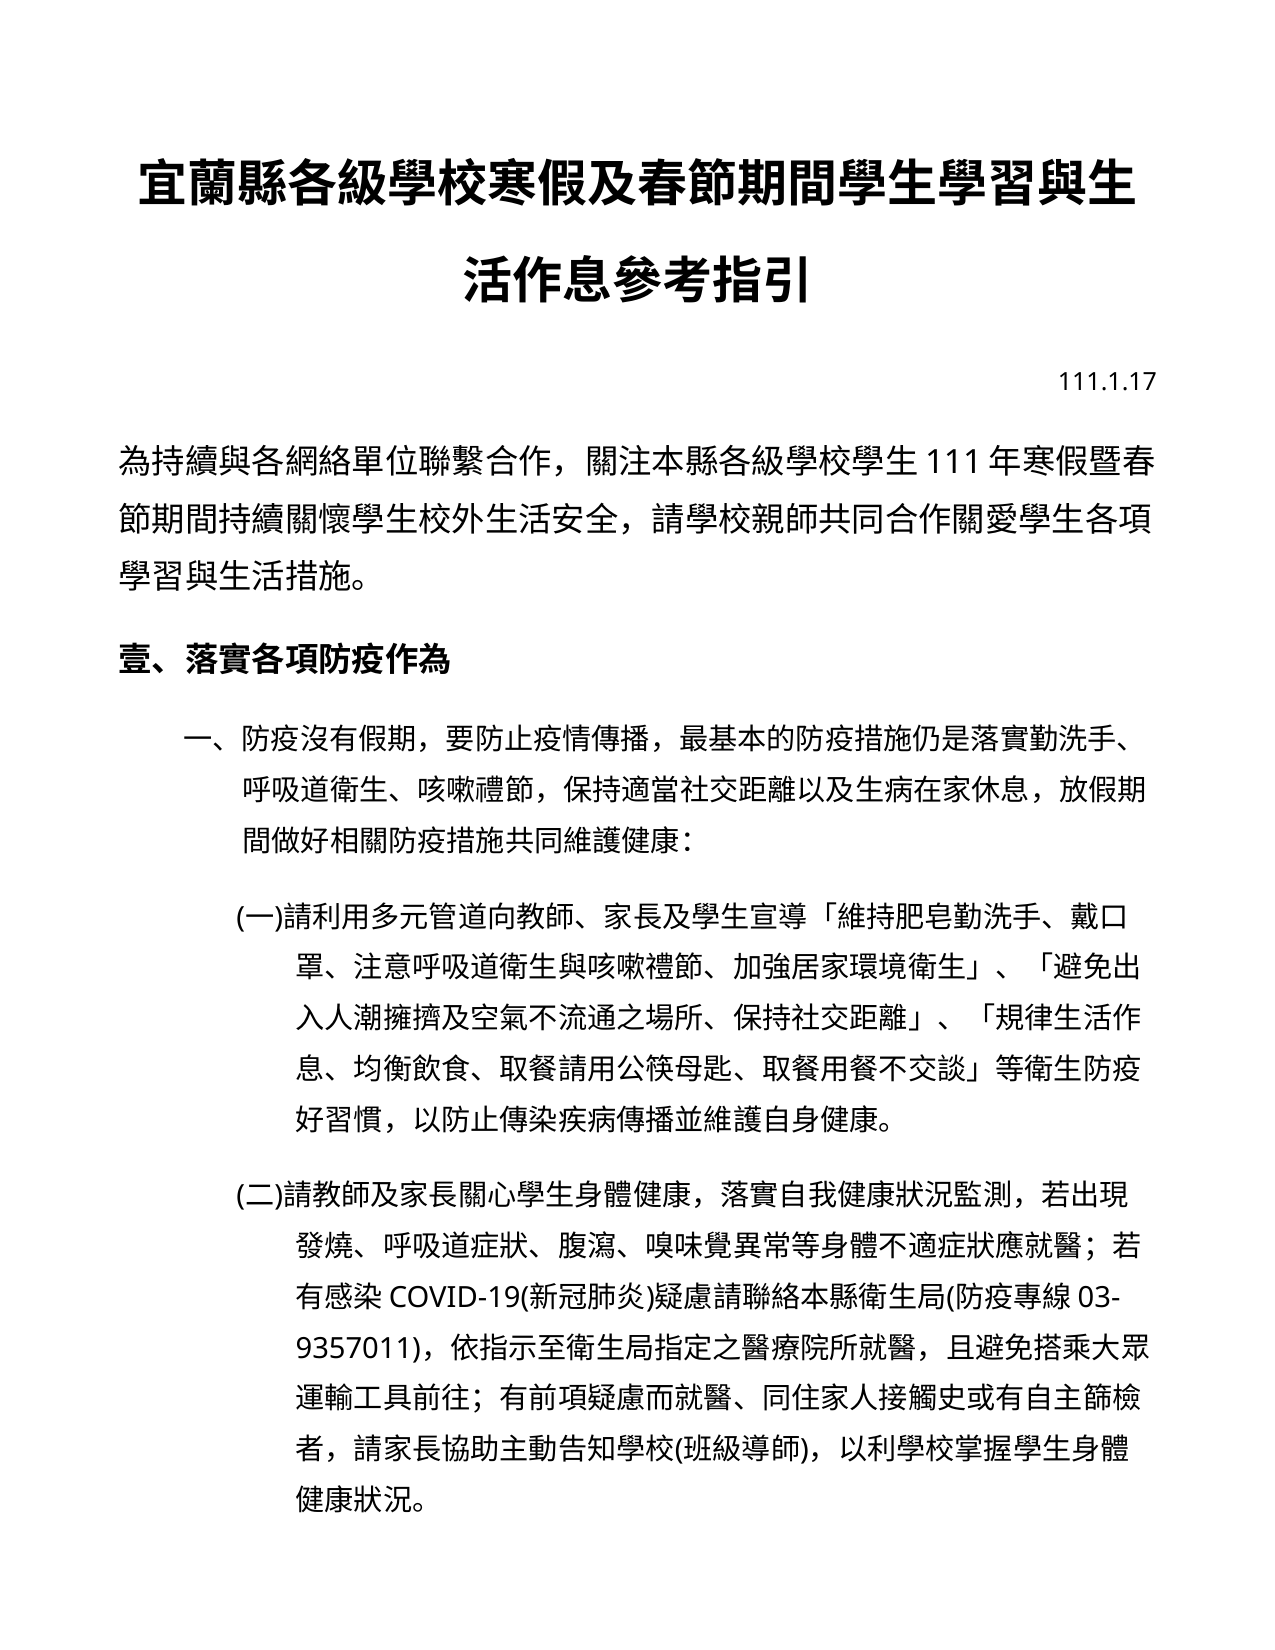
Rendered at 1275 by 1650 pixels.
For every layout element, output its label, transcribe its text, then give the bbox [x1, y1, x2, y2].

text 111.1.17 [118, 363, 1157, 398]
text 為持續與各網絡單位聯繫合作，關注本縣各級學校學生111年寒假暨春節期間持續關懷學生校外生活安全，請學校親師共同合作關愛學生各項學習與生活措施。 [118, 434, 1157, 598]
text (二)請教師及家長關心學生身體健康，落實自我健康狀況監測，若出現發燒、呼吸道症狀、腹瀉、嗅味覺異常等身體不適症狀應就醫；若有感染COVID-19(新冠肺炎)疑慮請聯絡本縣衛生局(防疫專線03-9357011)，依指示至衛生局指定之醫療院所就醫，且避免搭乘大眾運輸工具前往；有前項疑慮而就醫、同住家人接觸史或有自主篩檢者，請家長協助主動告知學校(班級導師)，以利學校掌握學生身體健康狀況。 [236, 1172, 1157, 1519]
text 壹、落實各項防疫作為 [118, 633, 1157, 681]
text 宜蘭縣各級學校寒假及春節期間學生學習與生活作息參考指引 [118, 143, 1157, 313]
text 一、防疫沒有假期，要防止疫情傳播，最基本的防疫措施仍是落實勤洗手、呼吸道衛生、咳嗽禮節，保持適當社交距離以及生病在家休息，放假期間做好相關防疫措施共同維護健康： [183, 716, 1157, 860]
text (一)請利用多元管道向教師、家長及學生宣導「維持肥皂勤洗手、戴口罩、注意呼吸道衛生與咳嗽禮節、加強居家環境衛生」、「避免出入人潮擁擠及空氣不流通之場所、保持社交距離」、「規律生活作息、均衡飲食、取餐請用公筷母匙、取餐用餐不交談」等衛生防疫好習慣，以防止傳染疾病傳播並維護自身健康。 [236, 893, 1157, 1138]
